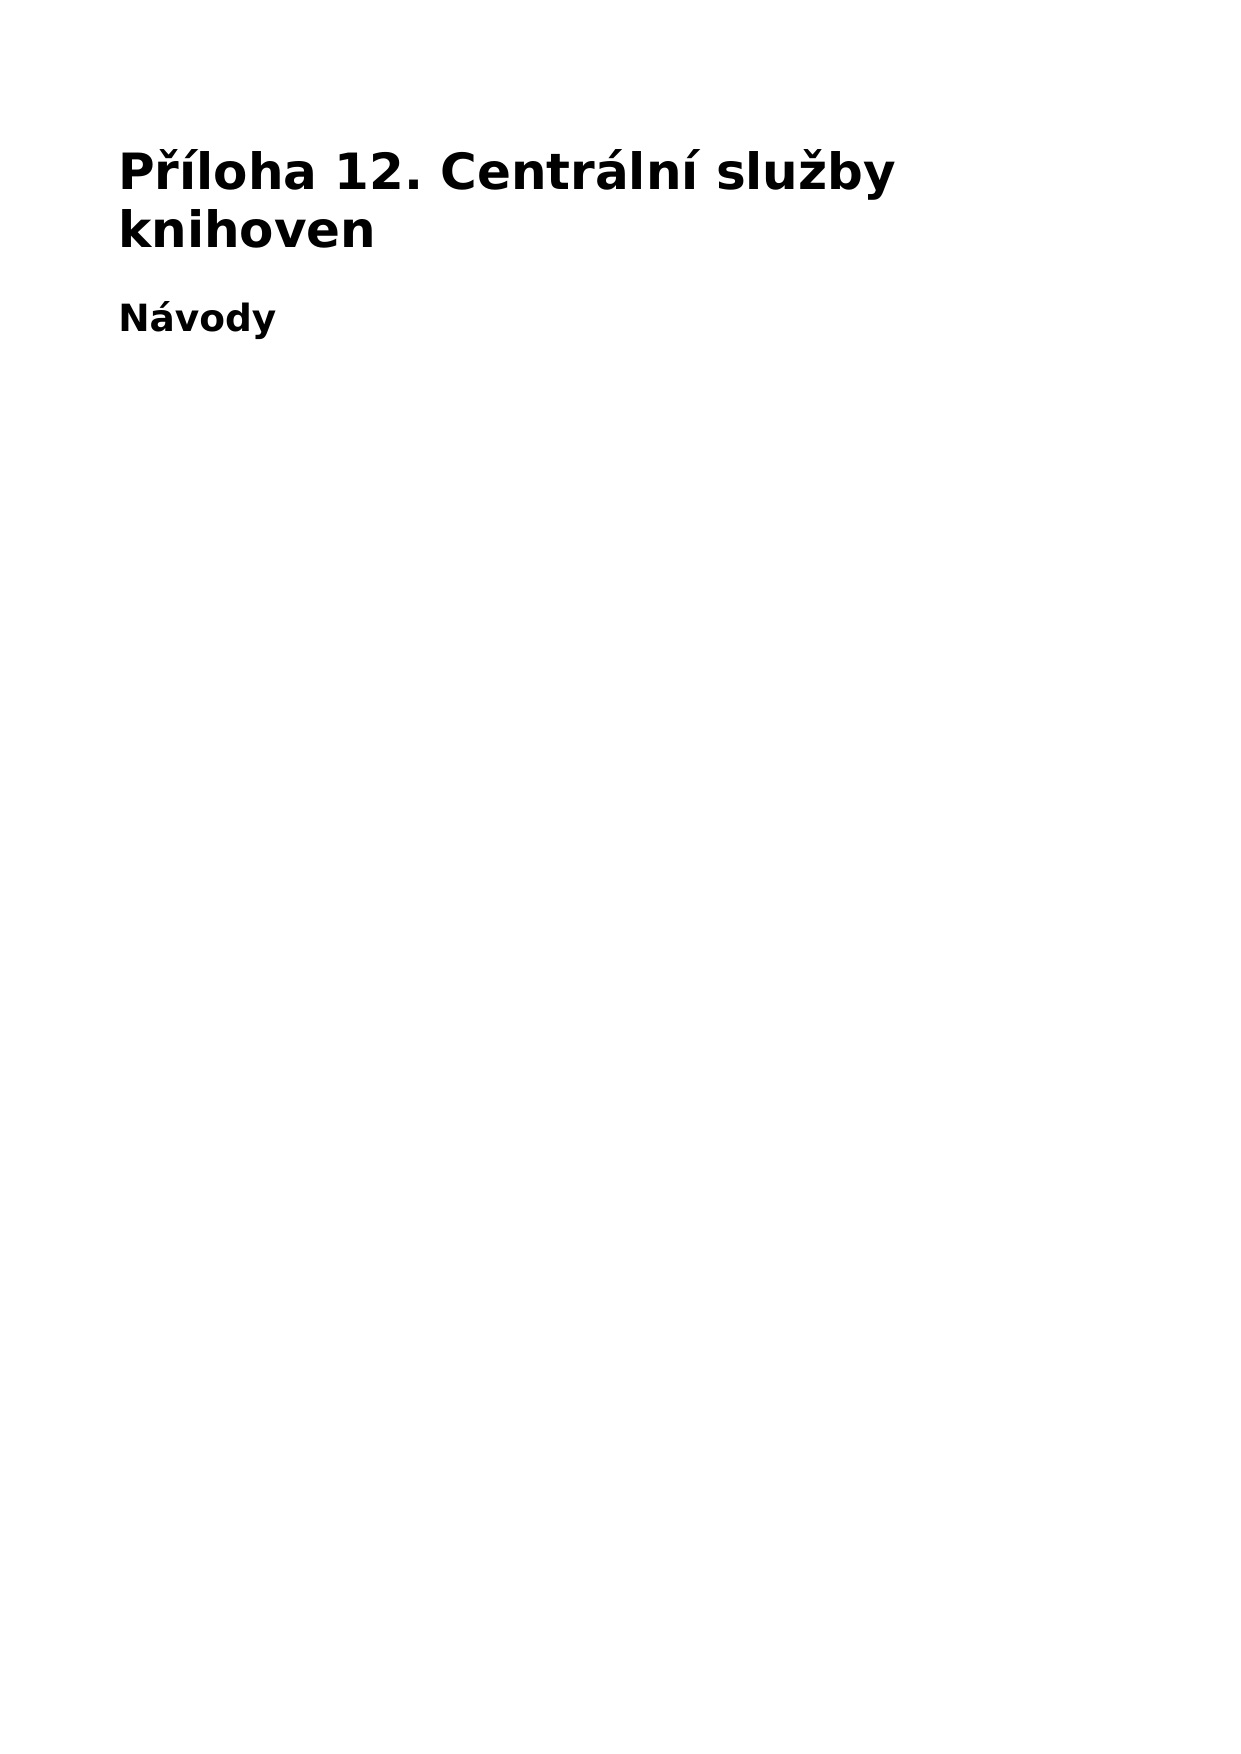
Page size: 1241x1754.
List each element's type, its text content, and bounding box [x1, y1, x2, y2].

subtitle Příloha 12. Centrální služby knihoven [118, 143, 1122, 259]
subtitle Návody [118, 297, 1122, 341]
